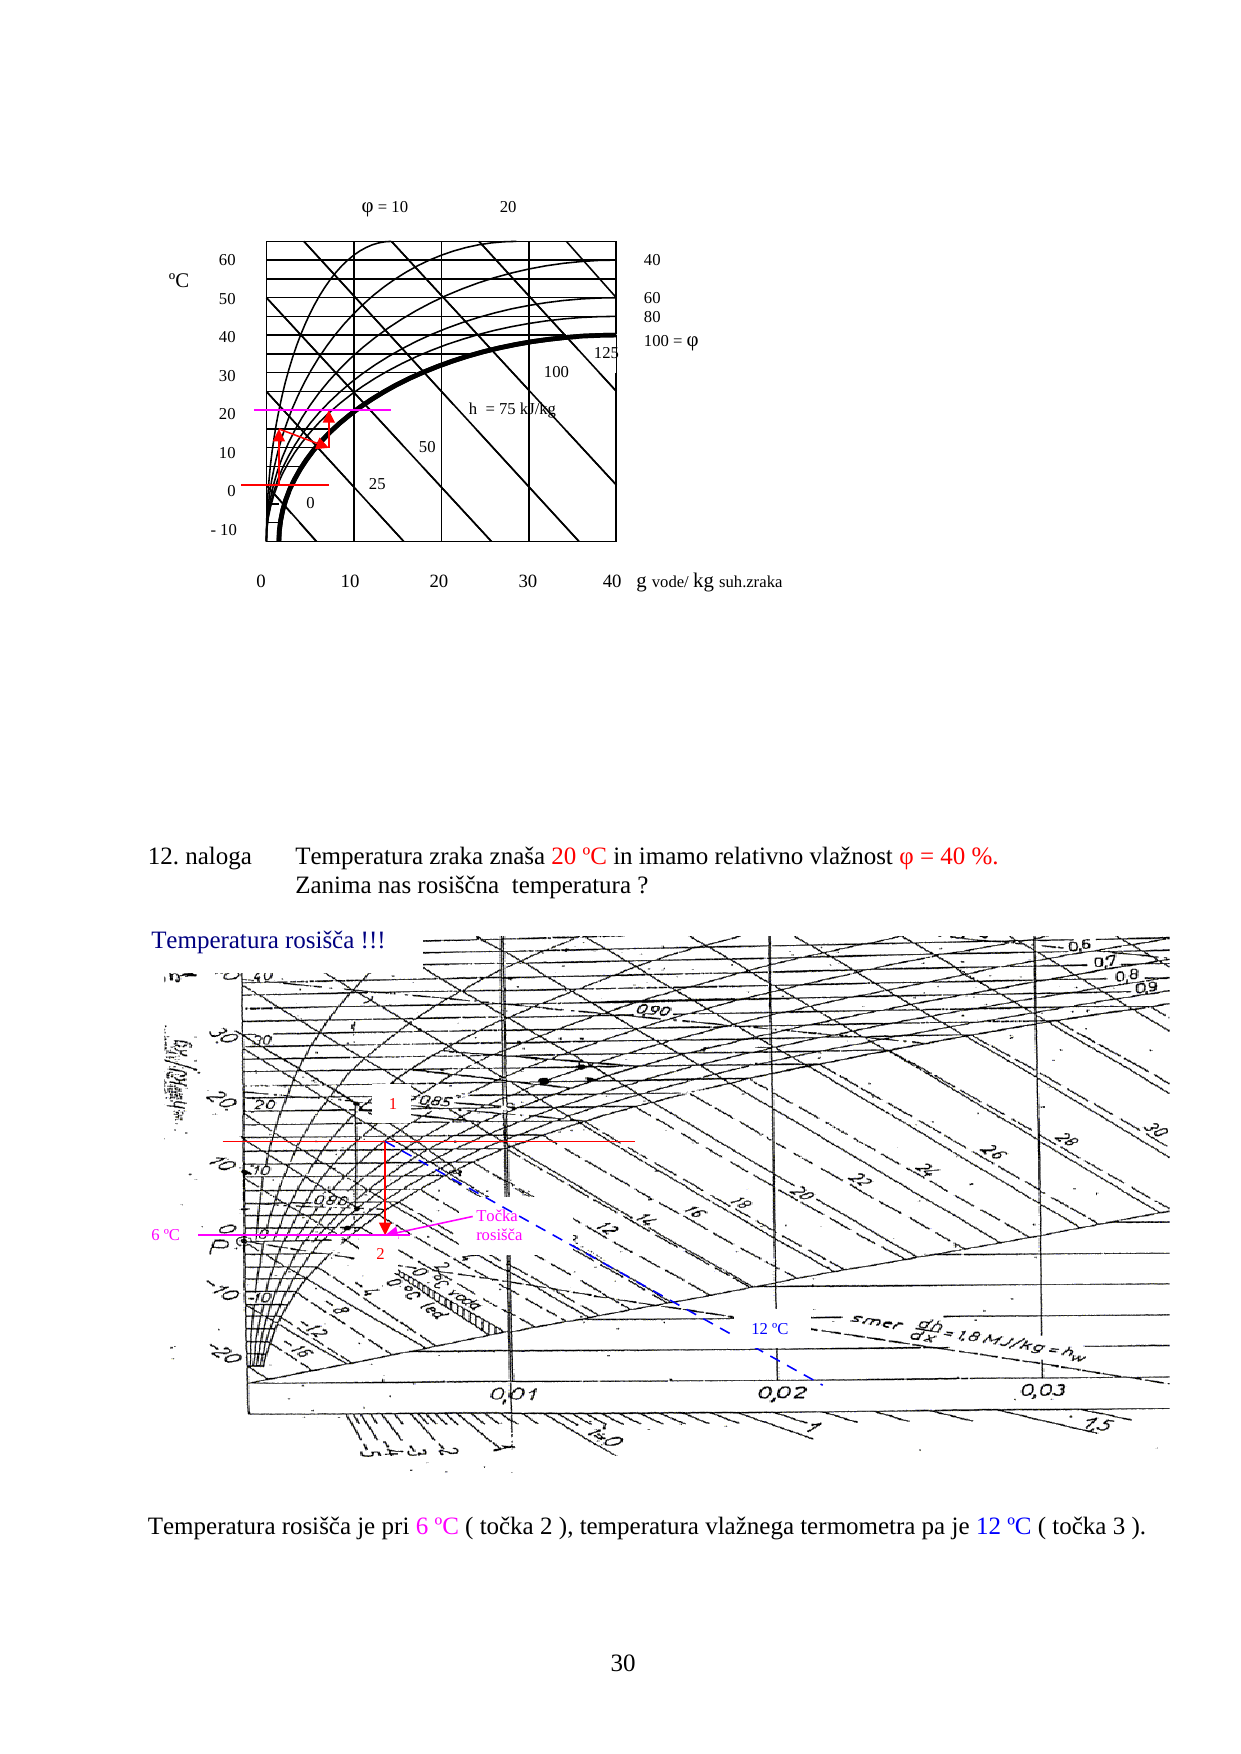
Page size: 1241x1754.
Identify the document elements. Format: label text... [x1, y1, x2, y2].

text Temperatura rosišča je pri 6 ºC ( točka 2 ), temperatura vlažnega termometra pa je 12 ºC ( točka 3 ). [148, 1511, 1211, 1539]
text Temperatura rosišča !!! [151, 925, 407, 953]
text 12. naloga Temperatura zraka znaša 20 ºC in imamo relativno vlažnost φ = 40 %. [148, 841, 1211, 870]
text Zanima nas rosiščna temperatura ? [148, 870, 1211, 899]
text 6 ºC [151, 1225, 182, 1244]
text Točka rosišča [476, 1206, 557, 1244]
text 12 ºC [751, 1318, 794, 1338]
picture [164, 936, 1170, 1473]
text 1 [388, 1093, 394, 1113]
text 2 [376, 1243, 382, 1263]
